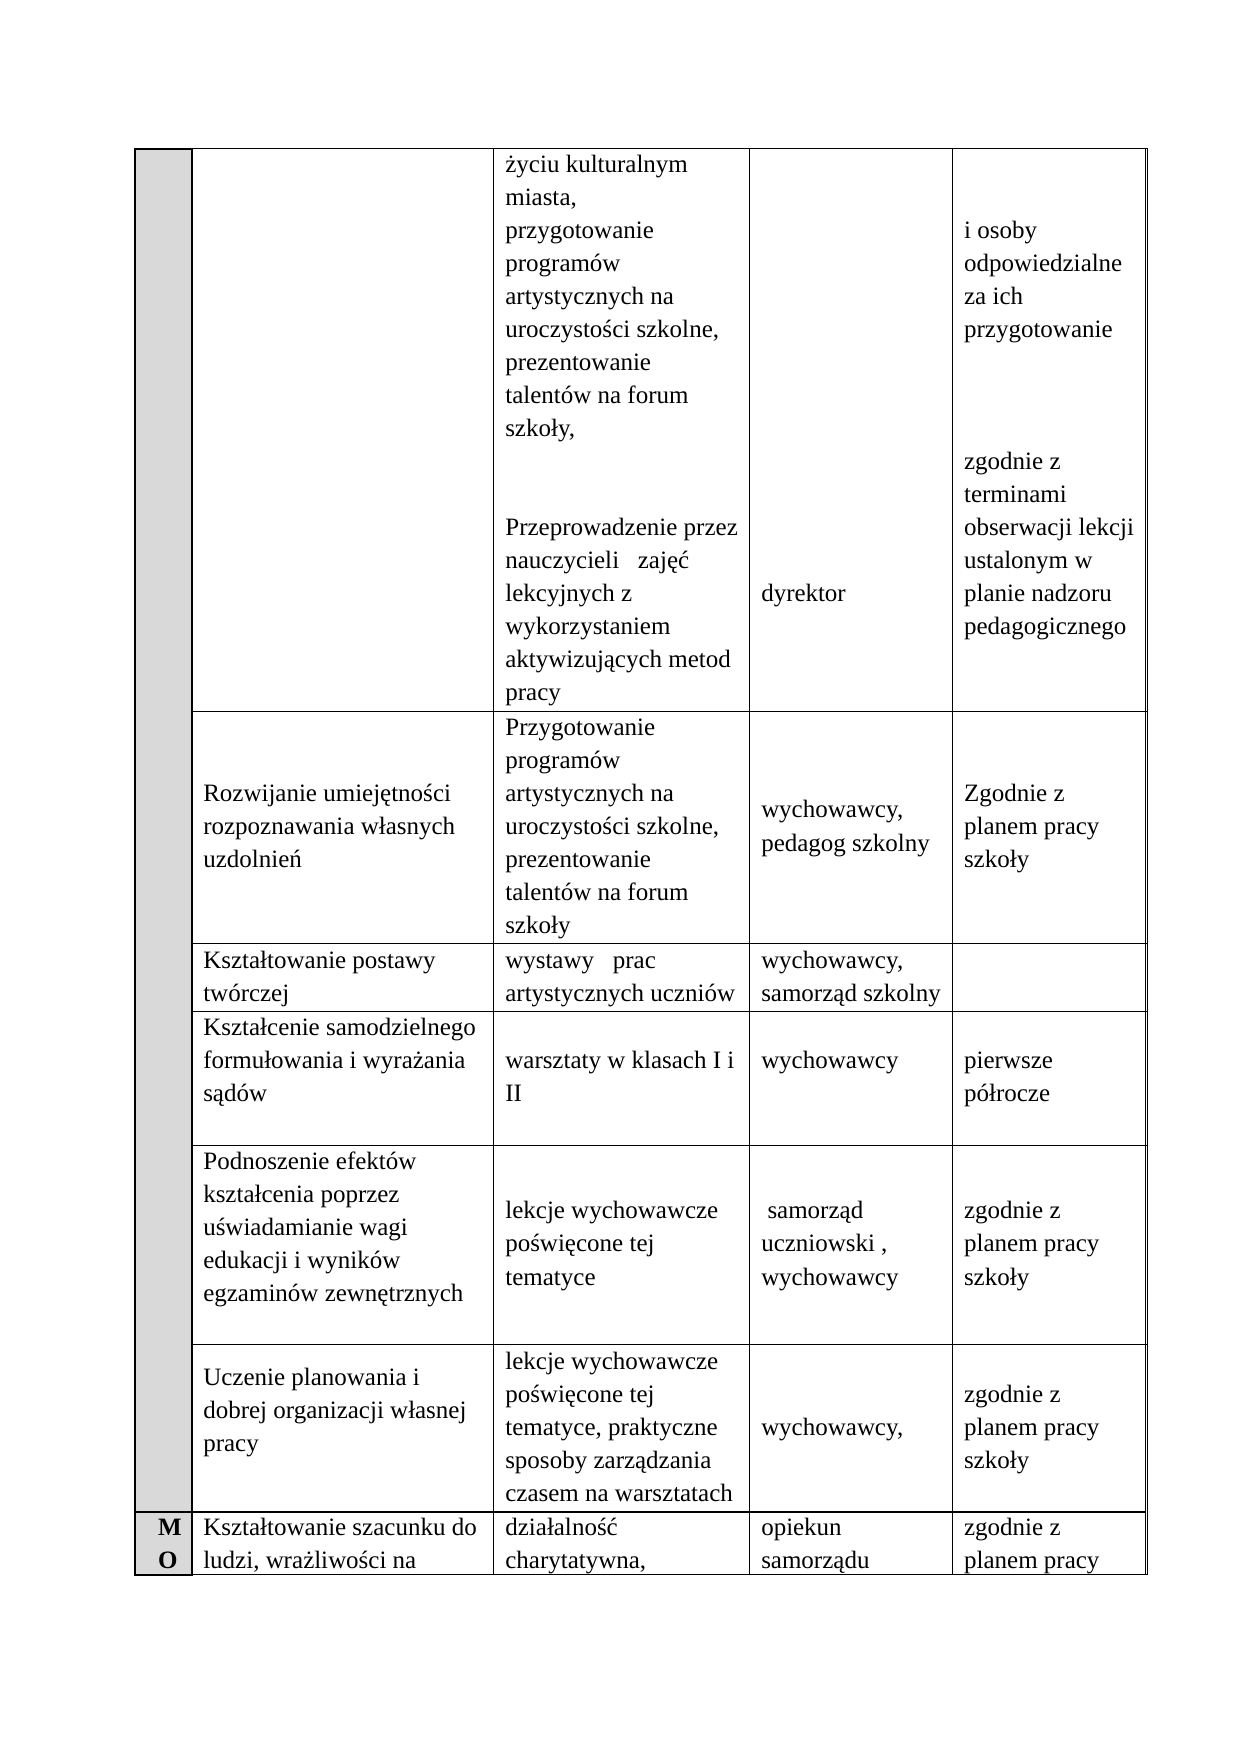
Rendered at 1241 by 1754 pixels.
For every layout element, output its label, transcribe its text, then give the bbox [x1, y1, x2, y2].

table_cell zgodnie z planem pracy szkoły [953, 1146, 1145, 1344]
table_cell Przygotowanie programów artystycznych na uroczystości szkolne, prezentowanie talentów na forum szkoły [494, 712, 749, 943]
table_cell zgodnie z planem pracy szkoły [953, 1345, 1145, 1511]
table_cell wychowawcy [750, 1012, 952, 1144]
table_cell MO [136, 1513, 191, 1574]
table_cell Kształtowanie szacunku do ludzi, wrażliwości na [193, 1513, 493, 1574]
table_cell zgodnie z planem pracy [953, 1513, 1145, 1574]
table_cell dyrektor [750, 149, 952, 711]
table_cell wychowawcy, samorząd szkolny [750, 944, 952, 1011]
table_cell warsztaty w klasach I i II [494, 1012, 749, 1144]
table_cell wystawy prac artystycznych uczniów [494, 944, 749, 1011]
table_cell Rozwijanie umiejętności rozpoznawania własnych uzdolnień [193, 712, 493, 943]
table_cell [193, 149, 493, 711]
table_cell Podnoszenie efektów kształcenia poprzez uświadamianie wagi edukacji i wyników egzaminów zewnętrznych [193, 1146, 493, 1344]
table_cell Kształtowanie postawy twórczej [193, 944, 493, 1011]
table_cell lekcje wychowawcze poświęcone tej tematyce [494, 1146, 749, 1344]
table_cell działalność charytatywna, [494, 1513, 749, 1574]
table_cell Uczenie planowania i dobrej organizacji własnej pracy [193, 1345, 493, 1511]
table_cell Kształcenie samodzielnego formułowania i wyrażania sądów [193, 1012, 493, 1144]
table_cell wychowawcy, pedagog szkolny [750, 712, 952, 943]
table_cell opiekun samorządu [750, 1513, 952, 1574]
table_cell lekcje wychowawcze poświęcone tej tematyce, praktyczne sposoby zarządzania czasem na warsztatach [494, 1345, 749, 1511]
table_cell samorząd uczniowski , wychowawcy [750, 1146, 952, 1344]
table_cell pierwsze półrocze [953, 1012, 1145, 1144]
table_cell [953, 944, 1145, 1011]
table_cell i osoby odpowiedzialne za ich przygotowanie zgodnie z terminami obserwacji lekcji ustalonym w planie nadzoru pedagogicznego [953, 149, 1145, 711]
table_cell życiu kulturalnym miasta, przygotowanie programów artystycznych na uroczystości szkolne, prezentowanie talentów na forum szkoły, Przeprowadzenie przez nauczycieli zajęć lekcyjnych z wykorzystaniem aktywizujących metod pracy [494, 149, 749, 711]
table_cell [136, 150, 191, 1511]
table_cell Zgodnie z planem pracy szkoły [953, 712, 1145, 943]
table_cell wychowawcy, [750, 1345, 952, 1511]
